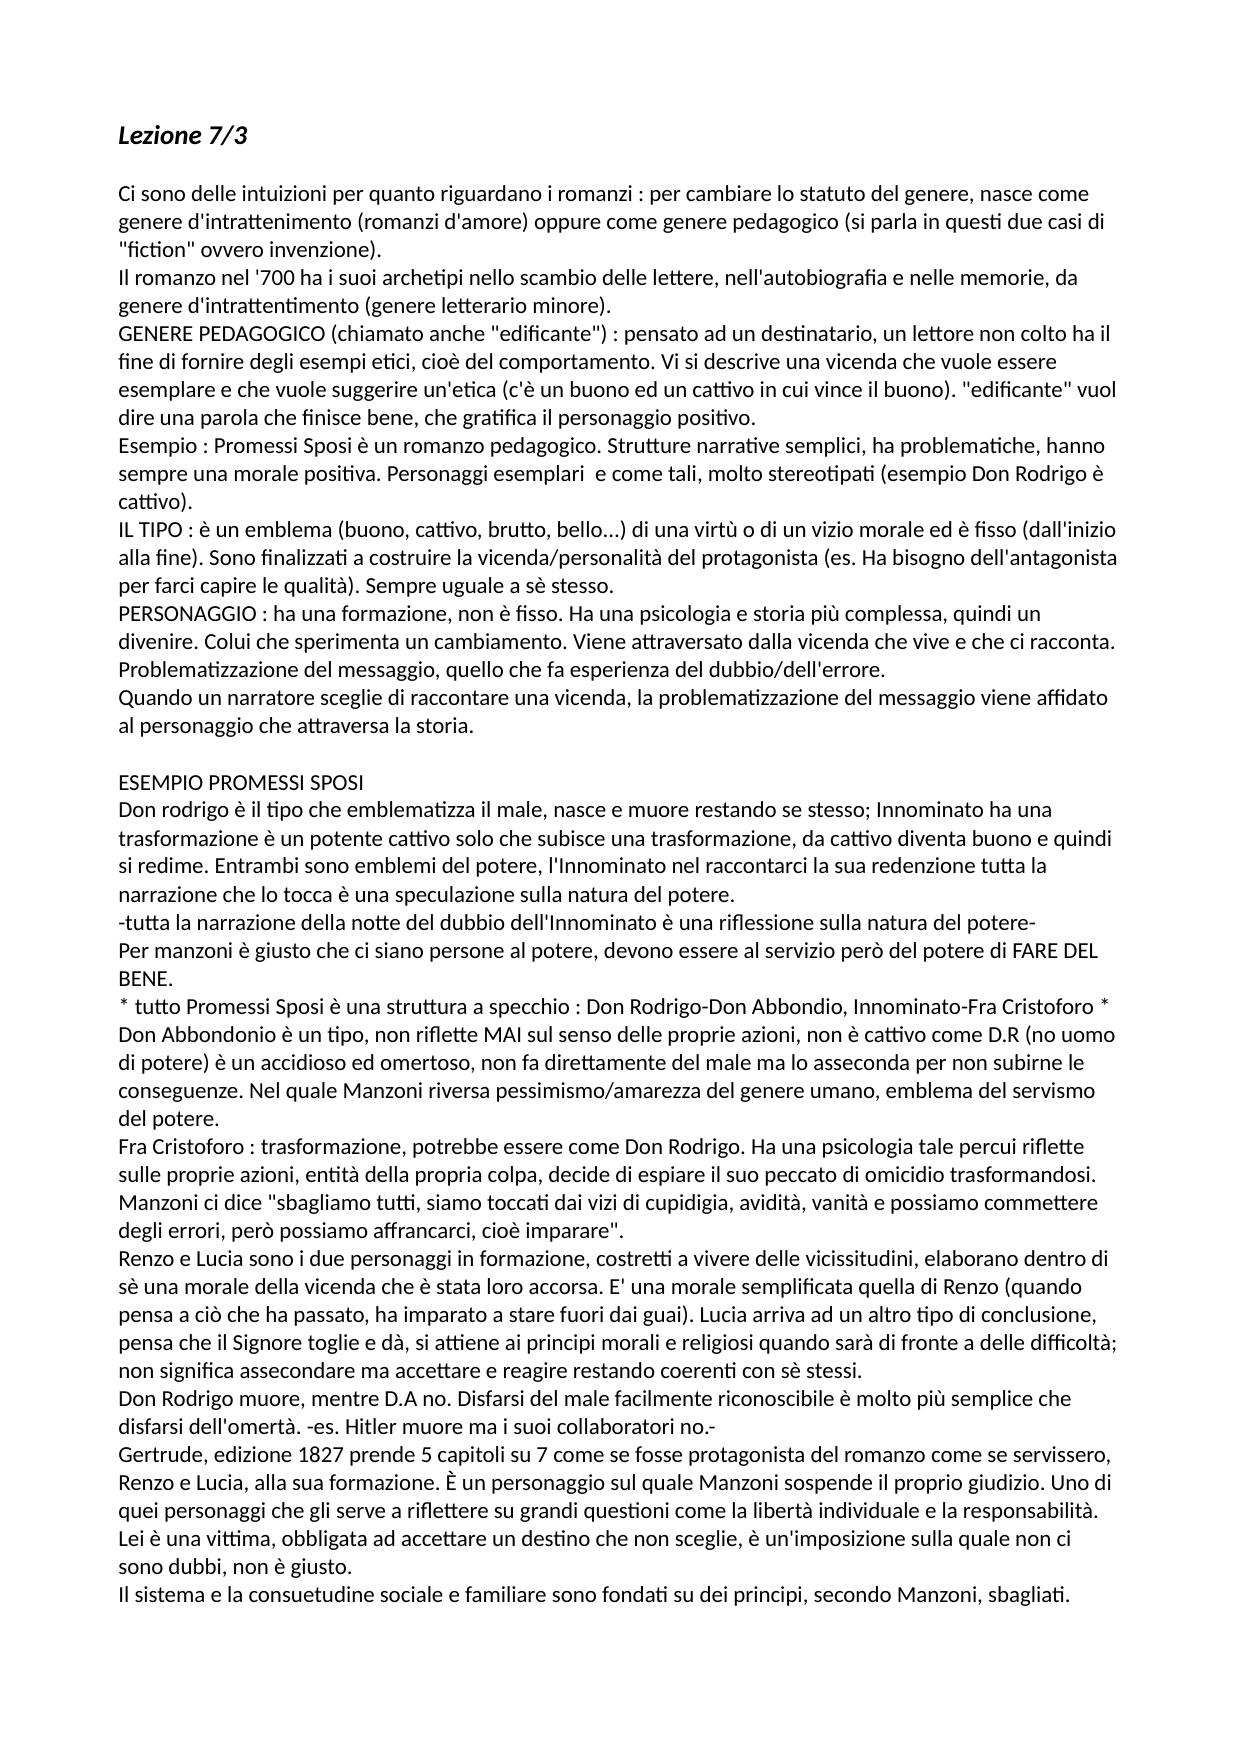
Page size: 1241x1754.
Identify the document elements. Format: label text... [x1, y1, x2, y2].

text * tutto Promessi Sposi è una struttura a specchio : Don Rodrigo-Don Abbondio, Innominato-Fra Cristoforo * [118, 992, 1122, 1020]
text Ci sono delle intuizioni per quanto riguardano i romanzi : per cambiare lo statuto del genere, nasce come genere d'intrattenimento (romanzi d'amore) oppure come genere pedagogico (si parla in questi due casi di "fiction" ovvero invenzione). [118, 179, 1122, 263]
text GENERE PEDAGOGICO (chiamato anche "edificante") : pensato ad un destinatario, un lettore non colto ha il fine di fornire degli esempi etici, cioè del comportamento. Vi si descrive una vicenda che vuole essere esemplare e che vuole suggerire un'etica (c'è un buono ed un cattivo in cui vince il buono). "edificante" vuol dire una parola che finisce bene, che gratifica il personaggio positivo. [118, 319, 1122, 431]
text Per manzoni è giusto che ci siano persone al potere, devono essere al servizio però del potere di FARE DEL BENE. [118, 936, 1122, 992]
text PERSONAGGIO : ha una formazione, non è fisso. Ha una psicologia e storia più complessa, quindi un divenire. Colui che sperimenta un cambiamento. Viene attraversato dalla vicenda che vive e che ci racconta. [118, 599, 1122, 656]
text Fra Cristoforo : trasformazione, potrebbe essere come Don Rodrigo. Ha una psicologia tale percui riflette sulle proprie azioni, entità della propria colpa, decide di espiare il suo peccato di omicidio trasformandosi. Manzoni ci dice "sbagliamo tutti, siamo toccati dai vizi di cupidigia, avidità, vanità e possiamo commettere degli errori, però possiamo affrancarci, cioè imparare". [118, 1132, 1122, 1244]
text Don Rodrigo muore, mentre D.A no. Disfarsi del male facilmente riconoscibile è molto più semplice che disfarsi dell'omertà. -es. Hitler muore ma i suoi collaboratori no.- [118, 1384, 1122, 1440]
text Don rodrigo è il tipo che emblematizza il male, nasce e muore restando se stesso; Innominato ha una trasformazione è un potente cattivo solo che subisce una trasformazione, da cattivo diventa buono e quindi si redime. Entrambi sono emblemi del potere, l'Innominato nel raccontarci la sua redenzione tutta la narrazione che lo tocca è una speculazione sulla natura del potere. [118, 796, 1122, 908]
text -tutta la narrazione della notte del dubbio dell'Innominato è una riflessione sulla natura del potere- [118, 908, 1122, 936]
text Lezione 7/3 [118, 118, 1122, 151]
text Esempio : Promessi Sposi è un romanzo pedagogico. Strutture narrative semplici, ha problematiche, hanno sempre una morale positiva. Personaggi esemplari e come tali, molto stereotipati (esempio Don Rodrigo è cattivo). [118, 431, 1122, 515]
text Problematizzazione del messaggio, quello che fa esperienza del dubbio/dell'errore. [118, 656, 1122, 683]
text ESEMPIO PROMESSI SPOSI [118, 768, 1122, 796]
text Renzo e Lucia sono i due personaggi in formazione, costretti a vivere delle vicissitudini, elaborano dentro di sè una morale della vicenda che è stata loro accorsa. E' una morale semplificata quella di Renzo (quando pensa a ciò che ha passato, ha imparato a stare fuori dai guai). Lucia arriva ad un altro tipo di conclusione, pensa che il Signore toglie e dà, si attiene ai principi morali e religiosi quando sarà di fronte a delle difficoltà; non significa assecondare ma accettare e reagire restando coerenti con sè stessi. [118, 1244, 1122, 1384]
text Il romanzo nel '700 ha i suoi archetipi nello scambio delle lettere, nell'autobiografia e nelle memorie, da genere d'intrattentimento (genere letterario minore). [118, 263, 1122, 319]
text Quando un narratore sceglie di raccontare una vicenda, la problematizzazione del messaggio viene affidato al personaggio che attraversa la storia. [118, 683, 1122, 768]
text IL TIPO : è un emblema (buono, cattivo, brutto, bello...) di una virtù o di un vizio morale ed è fisso (dall'inizio alla fine). Sono finalizzati a costruire la vicenda/personalità del protagonista (es. Ha bisogno dell'antagonista per farci capire le qualità). Sempre uguale a sè stesso. [118, 515, 1122, 599]
text Gertrude, edizione 1827 prende 5 capitoli su 7 come se fosse protagonista del romanzo come se servissero, Renzo e Lucia, alla sua formazione. È un personaggio sul quale Manzoni sospende il proprio giudizio. Uno di quei personaggi che gli serve a riflettere su grandi questioni come la libertà individuale e la responsabilità. Lei è una vittima, obbligata ad accettare un destino che non sceglie, è un'imposizione sulla quale non ci sono dubbi, non è giusto. Il sistema e la consuetudine sociale e familiare sono fondati su dei principi, secondo Manzoni, sbagliati. [118, 1440, 1122, 1608]
text Don Abbondonio è un tipo, non riflette MAI sul senso delle proprie azioni, non è cattivo come D.R (no uomo di potere) è un accidioso ed omertoso, non fa direttamente del male ma lo asseconda per non subirne le conseguenze. Nel quale Manzoni riversa pessimismo/amarezza del genere umano, emblema del servismo del potere. [118, 1020, 1122, 1132]
